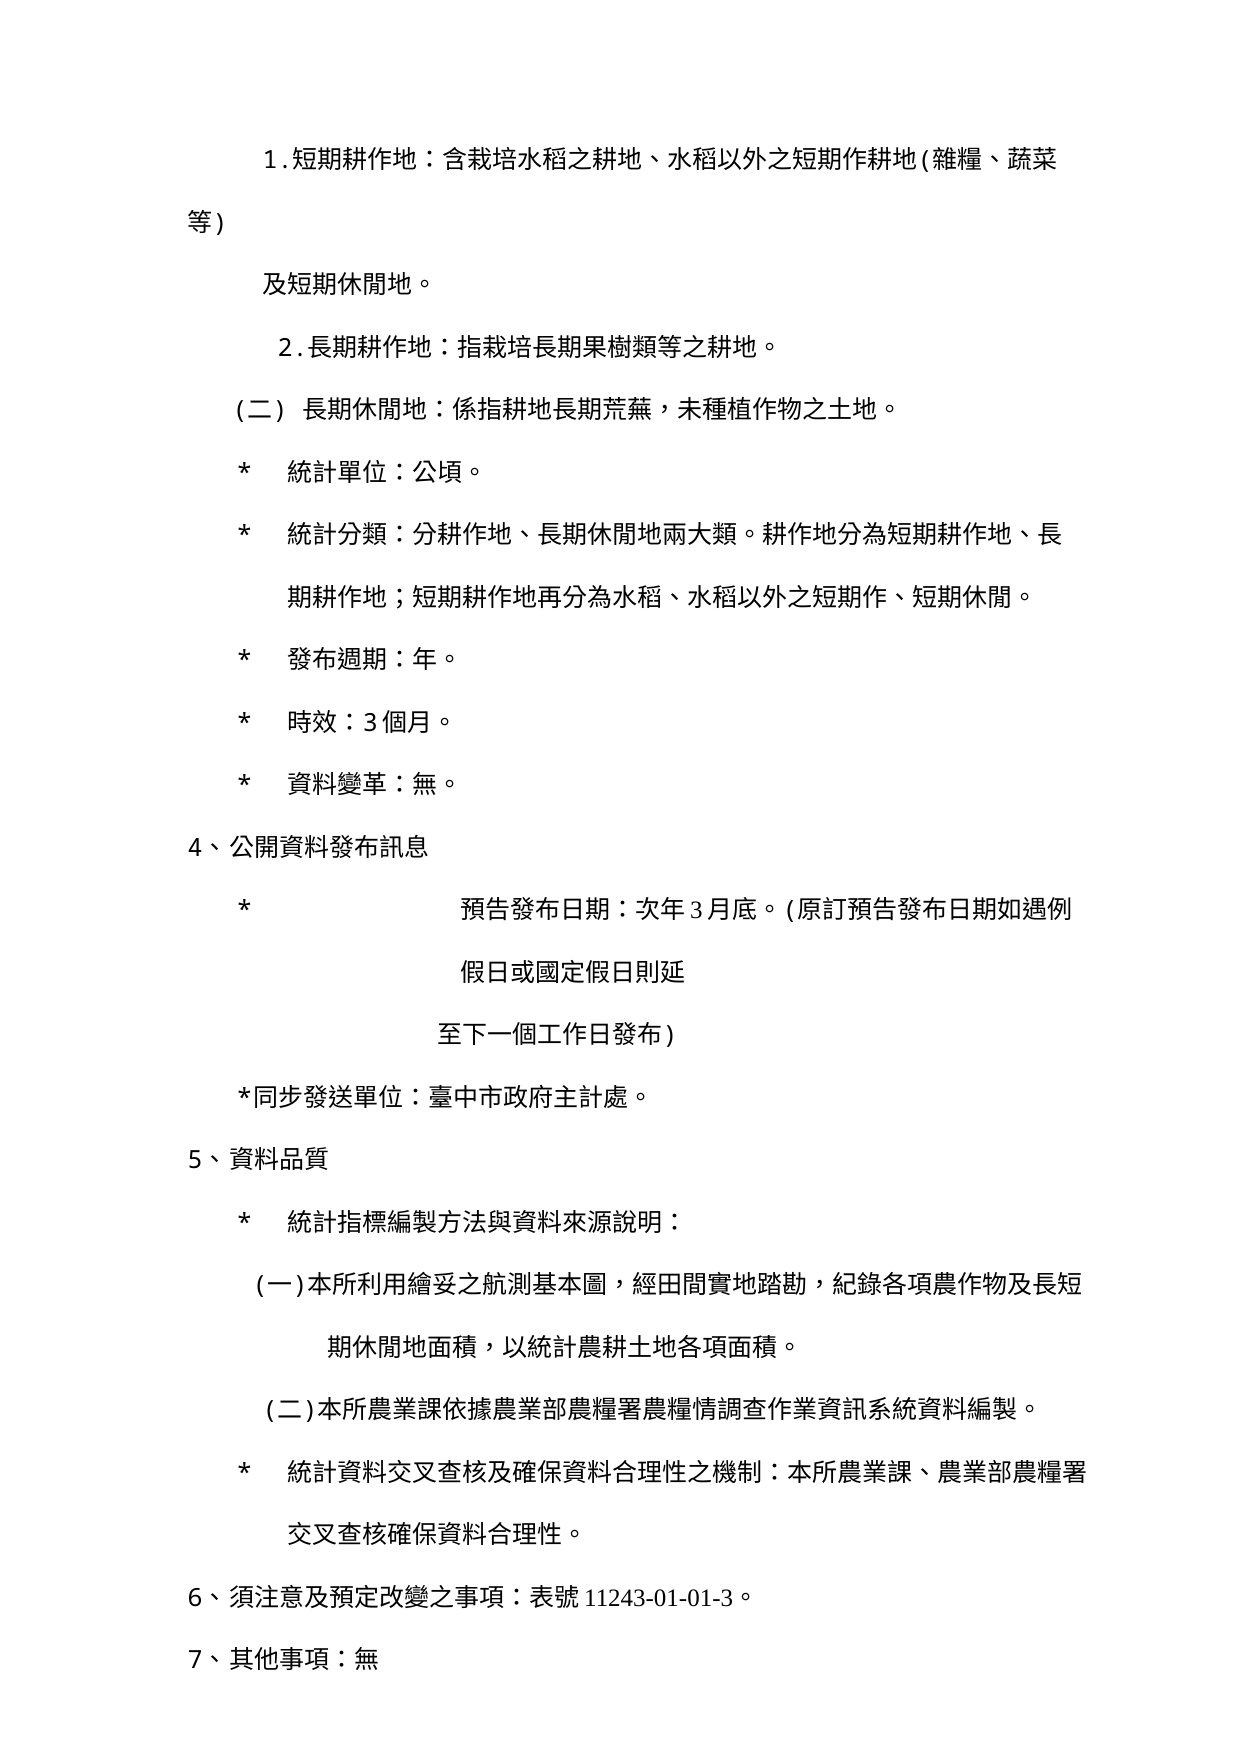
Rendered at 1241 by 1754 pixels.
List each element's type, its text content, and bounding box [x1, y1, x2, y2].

list 其他事項：無 [187, 1616, 1087, 1679]
list 發布週期：年。 [237, 616, 1087, 679]
text 2.長期耕作地：指栽培長期果樹類等之耕地。 [187, 304, 1087, 366]
list 同步發送單位：臺中市政府主計處。 [237, 1054, 1087, 1116]
text 1.短期耕作地：含栽培水稻之耕地、水稻以外之短期作耕地(雜糧、蔬菜等) [187, 116, 1087, 241]
list 預告發布日期：次年3月底。(原訂預告發布日期如遇例假日或國定假日則延 [237, 866, 1087, 991]
list 統計指標編製方法與資料來源說明： [237, 1179, 1087, 1241]
list 資料品質 [187, 1116, 1087, 1179]
list 統計單位：公頃。 [237, 429, 1087, 491]
list 資料變革：無。 [237, 741, 1087, 804]
list 統計資料交叉查核及確保資料合理性之機制：本所農業課、農業部農糧署交叉查核確保資料合理性。 [237, 1429, 1087, 1554]
text (一)本所利用繪妥之航測基本圖，經田間實地踏勘，紀錄各項農作物及長短 [237, 1241, 1087, 1304]
list 時效：3個月。 [237, 679, 1087, 741]
text 及短期休閒地。 [187, 241, 1087, 304]
text 期休閒地面積，以統計農耕土地各項面積。 [237, 1304, 1087, 1366]
text (二) 長期休閒地：係指耕地長期荒蕪，未種植作物之土地。 [187, 366, 1087, 429]
text 至下一個工作日發布) [237, 991, 1087, 1054]
list 統計分類：分耕作地、長期休閒地兩大類。耕作地分為短期耕作地、長期耕作地；短期耕作地再分為水稻、水稻以外之短期作、短期休閒。 [237, 491, 1087, 616]
list 公開資料發布訊息 [187, 804, 1087, 866]
list 須注意及預定改變之事項：表號11243-01-01-3。 [187, 1554, 1087, 1616]
text (二)本所農業課依據農業部農糧署農糧情調查作業資訊系統資料編製。 [187, 1366, 1087, 1429]
